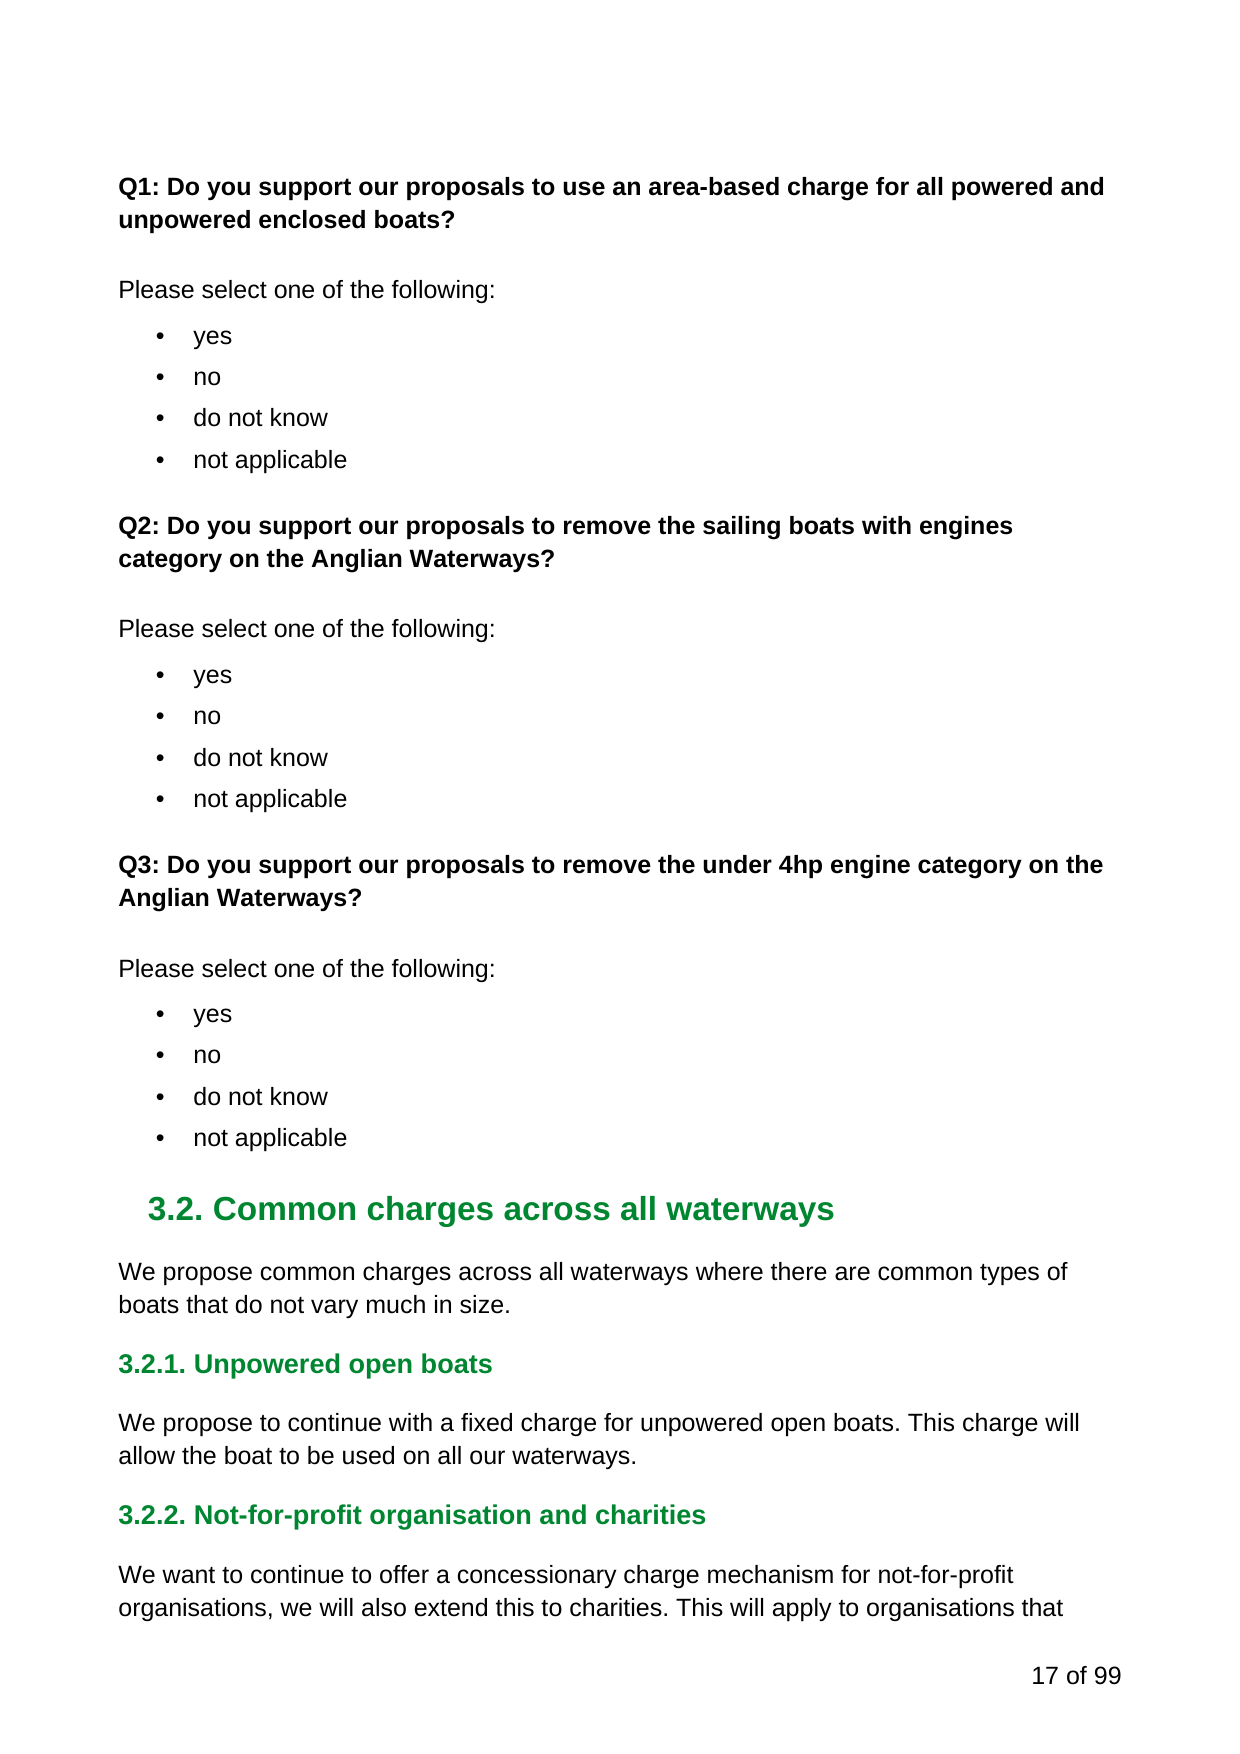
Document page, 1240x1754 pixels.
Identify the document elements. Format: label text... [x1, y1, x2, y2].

list no [156, 1040, 1121, 1069]
text Q1: Do you support our proposals to use an area-based charge for all powered and unpowered enclosed boats? [118, 172, 1121, 234]
subtitle Unpowered open boats [118, 1348, 1121, 1379]
text We propose common charges across all waterways where there are common types of boats that do not vary much in size. [118, 1257, 1121, 1318]
text Please select one of the following: [118, 953, 1121, 982]
list do not know [156, 403, 1121, 432]
list no [156, 701, 1121, 730]
list yes [156, 999, 1121, 1028]
subtitle Not-for-profit organisation and charities [118, 1499, 1121, 1530]
subtitle Common charges across all waterways [148, 1189, 1121, 1227]
list not applicable [156, 784, 1121, 812]
text Please select one of the following: [118, 614, 1121, 643]
text We propose to continue with a fixed charge for unpowered open boats. This charge will allow the boat to be used on all our waterways. [118, 1408, 1121, 1470]
list not applicable [156, 445, 1121, 473]
list not applicable [156, 1123, 1121, 1152]
list yes [156, 660, 1121, 689]
list no [156, 362, 1121, 391]
text Q2: Do you support our proposals to remove the sailing boats with engines category on the Anglian Waterways? [118, 511, 1121, 573]
list yes [156, 321, 1121, 350]
list do not know [156, 1082, 1121, 1110]
text We want to continue to offer a concessionary charge mechanism for not-for-profit organisations, we will also extend this to charities. This will apply to organisations that [118, 1559, 1121, 1621]
list do not know [156, 742, 1121, 771]
text Please select one of the following: [118, 275, 1121, 304]
text Q3: Do you support our proposals to remove the under 4hp engine category on the Anglian Waterways? [118, 850, 1121, 912]
